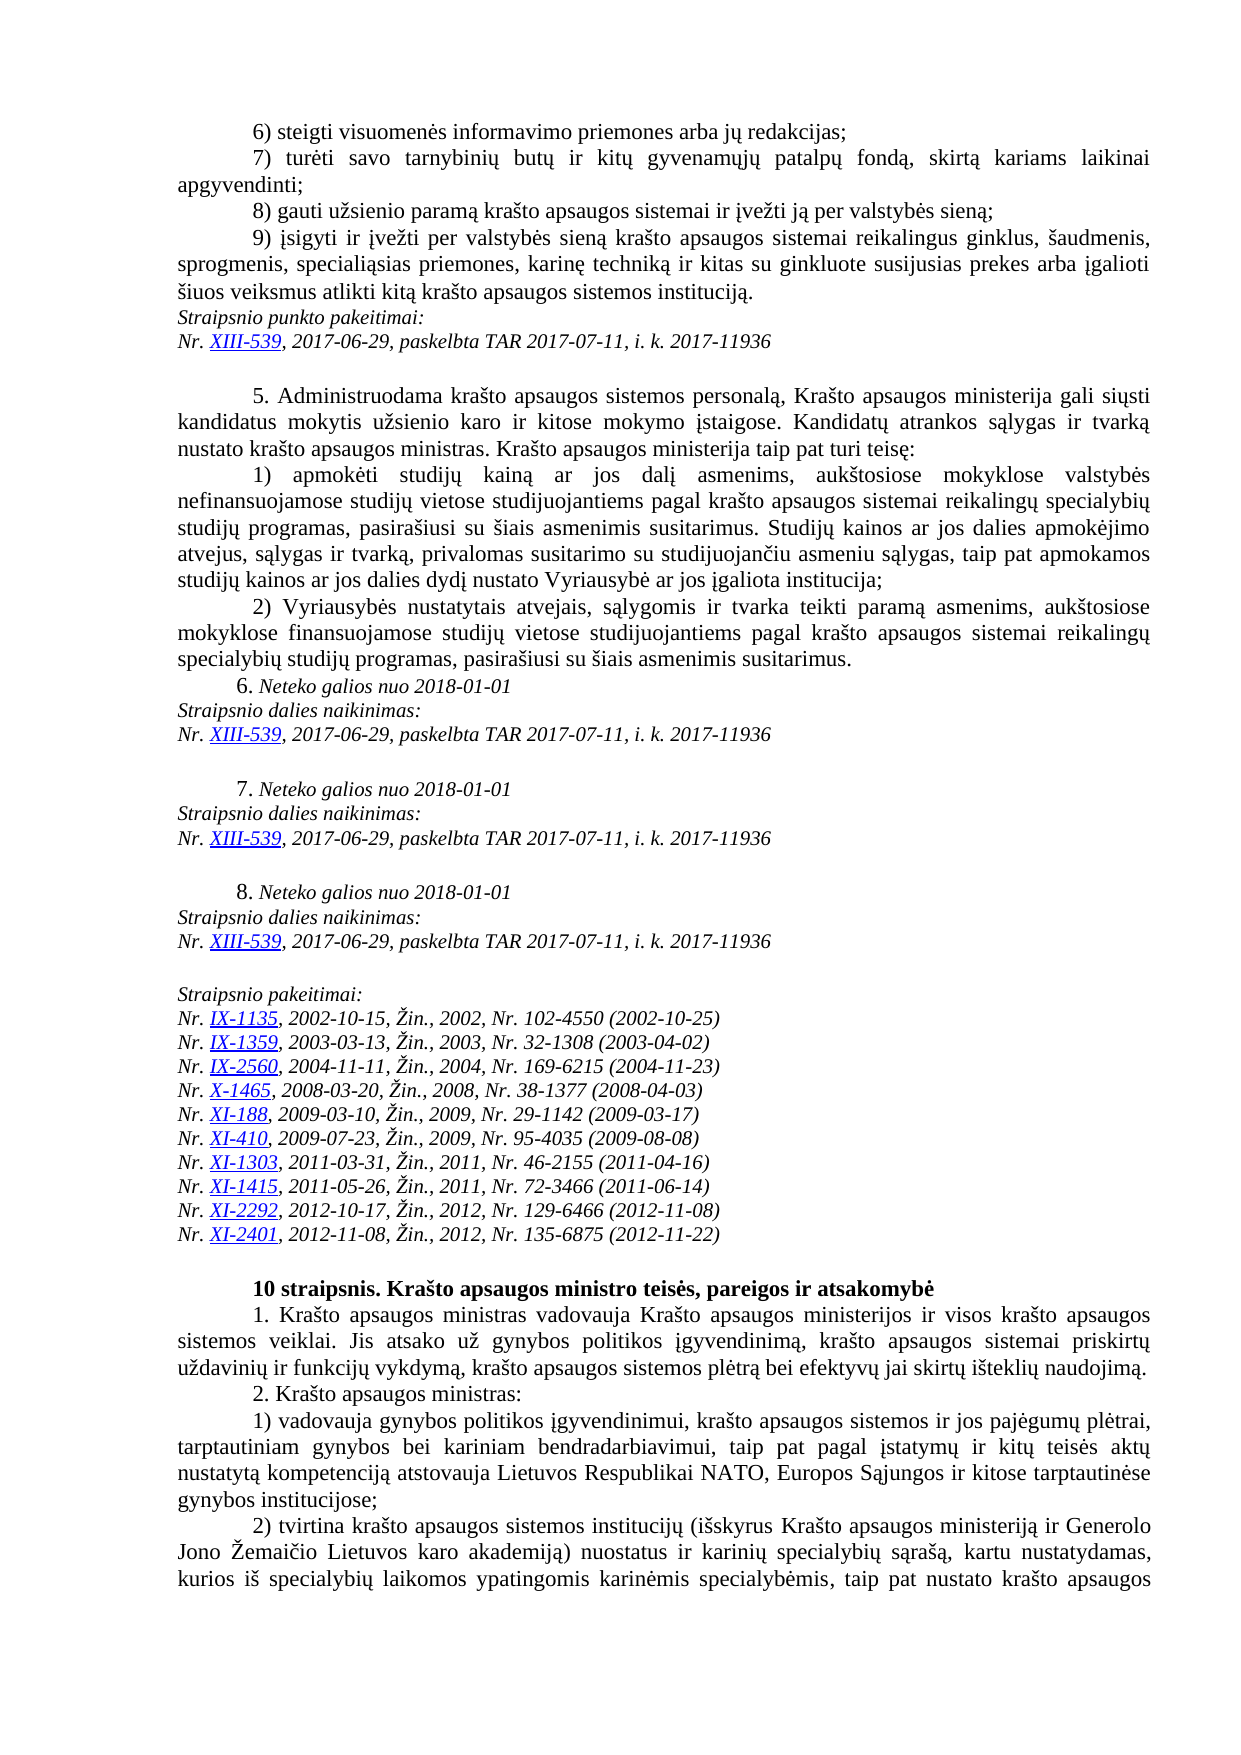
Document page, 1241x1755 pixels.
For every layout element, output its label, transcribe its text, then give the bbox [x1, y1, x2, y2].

text Nr. XIII-539, 2017-06-29, paskelbta TAR 2017-07-11, i. k. 2017-11936 [177, 722, 1152, 746]
text 8. Neteko galios nuo 2018-01-01 [177, 878, 1152, 904]
text Nr. XI-410, 2009-07-23, Žin., 2009, Nr. 95-4035 (2009-08-08) [177, 1126, 1152, 1150]
text Nr. X-1465, 2008-03-20, Žin., 2008, Nr. 38-1377 (2008-04-03) [177, 1078, 1152, 1102]
text 2) tvirtina krašto apsaugos sistemos institucijų (išskyrus Krašto apsaugos ministeriją ir Generolo Jono Žemaičio Lietuvos karo akademiją) nuostatus ir karinių specialybių sąrašą, kartu nustatydamas, kurios iš specialybių laikomos ypatingomis karinėmis specialybėmis, taip pat nustato krašto apsaugos [177, 1512, 1152, 1591]
text 2. Krašto apsaugos ministras: [177, 1380, 1152, 1407]
text 6) steigti visuomenės informavimo priemones arba jų redakcijas; [177, 118, 1152, 144]
text 1) vadovauja gynybos politikos įgyvendinimui, krašto apsaugos sistemos ir jos pajėgumų plėtrai, tarptautiniam gynybos bei kariniam bendradarbiavimui, taip pat pagal įstatymų ir kitų teisės aktų nustatytą kompetenciją atstovauja Lietuvos Respublikai NATO, Europos Sąjungos ir kitose tarptautinėse gynybos institucijose; [177, 1407, 1152, 1512]
text 8) gauti užsienio paramą krašto apsaugos sistemai ir įvežti ją per valstybės sieną; [177, 197, 1152, 223]
text Nr. XI-2401, 2012-11-08, Žin., 2012, Nr. 135-6875 (2012-11-22) [177, 1222, 1152, 1246]
text Nr. XIII-539, 2017-06-29, paskelbta TAR 2017-07-11, i. k. 2017-11936 [177, 329, 1152, 353]
text 7. Neteko galios nuo 2018-01-01 [177, 775, 1152, 801]
text Straipsnio dalies naikinimas: [177, 904, 1152, 929]
text Straipsnio punkto pakeitimai: [177, 305, 1152, 329]
text Nr. XI-188, 2009-03-10, Žin., 2009, Nr. 29-1142 (2009-03-17) [177, 1102, 1152, 1126]
text Nr. IX-2560, 2004-11-11, Žin., 2004, Nr. 169-6215 (2004-11-23) [177, 1054, 1152, 1078]
text Nr. IX-1135, 2002-10-15, Žin., 2002, Nr. 102-4550 (2002-10-25) [177, 1006, 1152, 1029]
text 1) apmokėti studijų kainą ar jos dalį asmenims, aukštosiose mokyklose valstybės nefinansuojamose studijų vietose studijuojantiems pagal krašto apsaugos sistemai reikalingų specialybių studijų programas, pasirašiusi su šiais asmenimis susitarimus. Studijų kainos ar jos dalies apmokėjimo atvejus, sąlygas ir tvarką, privalomas susitarimo su studijuojančiu asmeniu sąlygas, taip pat apmokamos studijų kainos ar jos dalies dydį nustato Vyriausybė ar jos įgaliota institucija; [177, 461, 1152, 593]
text Nr. XIII-539, 2017-06-29, paskelbta TAR 2017-07-11, i. k. 2017-11936 [177, 929, 1152, 953]
text 6. Neteko galios nuo 2018-01-01 [177, 672, 1152, 698]
text Nr. XI-1415, 2011-05-26, Žin., 2011, Nr. 72-3466 (2011-06-14) [177, 1174, 1152, 1198]
text 7) turėti savo tarnybinių butų ir kitų gyvenamųjų patalpų fondą, skirtą kariams laikinai apgyvendinti; [177, 144, 1152, 197]
text Nr. XI-2292, 2012-10-17, Žin., 2012, Nr. 129-6466 (2012-11-08) [177, 1198, 1152, 1222]
text 1. Krašto apsaugos ministras vadovauja Krašto apsaugos ministerijos ir visos krašto apsaugos sistemos veiklai. Jis atsako už gynybos politikos įgyvendinimą, krašto apsaugos sistemai priskirtų uždavinių ir funkcijų vykdymą, krašto apsaugos sistemos plėtrą bei efektyvų jai skirtų išteklių naudojimą. [177, 1301, 1152, 1380]
text 2) Vyriausybės nustatytais atvejais, sąlygomis ir tvarka teikti paramą asmenims, aukštosiose mokyklose finansuojamose studijų vietose studijuojantiems pagal krašto apsaugos sistemai reikalingų specialybių studijų programas, pasirašiusi su šiais asmenimis susitarimus. [177, 593, 1152, 672]
text 9) įsigyti ir įvežti per valstybės sieną krašto apsaugos sistemai reikalingus ginklus, šaudmenis, sprogmenis, specialiąsias priemones, karinę techniką ir kitas su ginkluote susijusias prekes arba įgalioti šiuos veiksmus atlikti kitą krašto apsaugos sistemos instituciją. [177, 223, 1152, 305]
text Straipsnio dalies naikinimas: [177, 801, 1152, 825]
text 5. Administruodama krašto apsaugos sistemos personalą, Krašto apsaugos ministerija gali siųsti kandidatus mokytis užsienio karo ir kitose mokymo įstaigose. Kandidatų atrankos sąlygas ir tvarką nustato krašto apsaugos ministras. Krašto apsaugos ministerija taip pat turi teisę: [177, 382, 1152, 461]
text Nr. XI-1303, 2011-03-31, Žin., 2011, Nr. 46-2155 (2011-04-16) [177, 1150, 1152, 1174]
text 10 straipsnis. Krašto apsaugos ministro teisės, pareigos ir atsakomybė [177, 1275, 1152, 1301]
text Straipsnio dalies naikinimas: [177, 698, 1152, 722]
text Nr. IX-1359, 2003-03-13, Žin., 2003, Nr. 32-1308 (2003-04-02) [177, 1029, 1152, 1054]
text Nr. XIII-539, 2017-06-29, paskelbta TAR 2017-07-11, i. k. 2017-11936 [177, 825, 1152, 849]
text Straipsnio pakeitimai: [177, 981, 1152, 1006]
